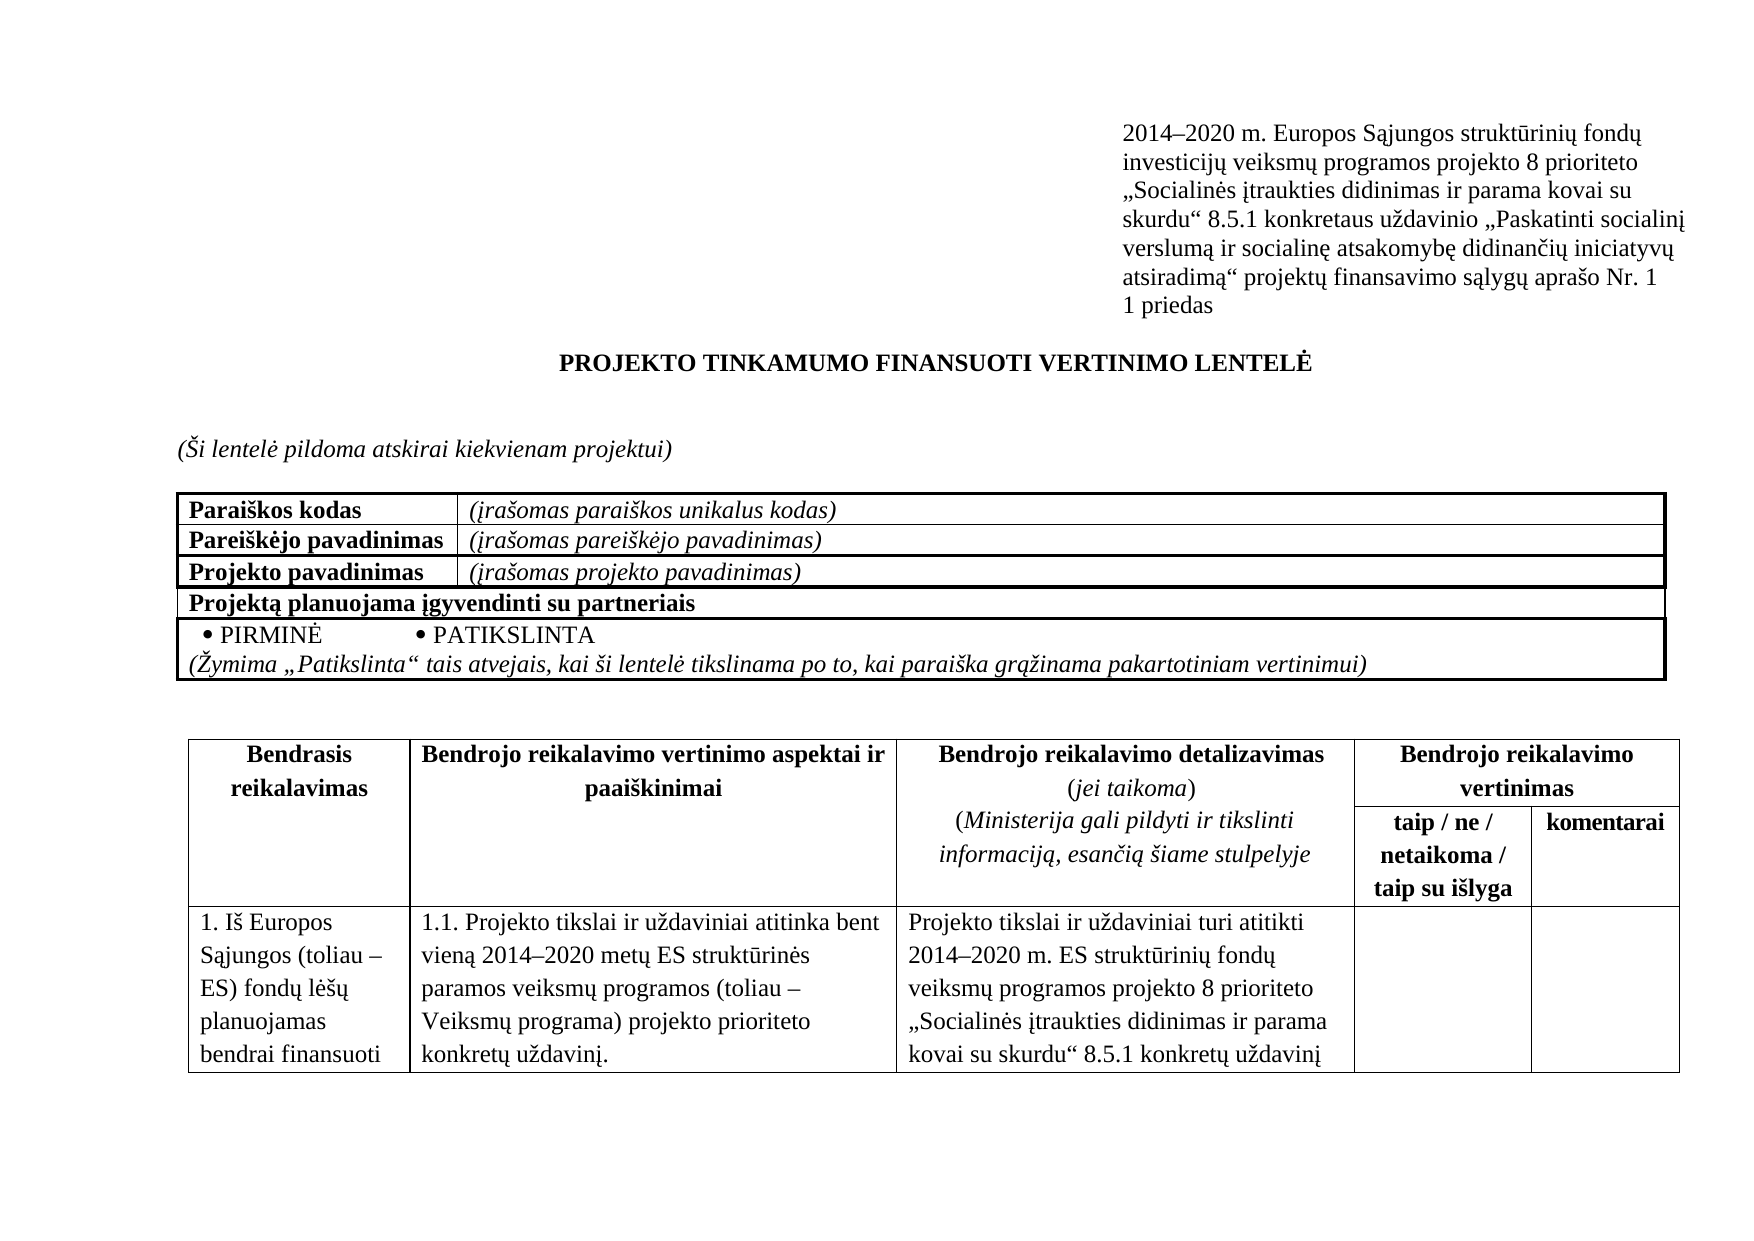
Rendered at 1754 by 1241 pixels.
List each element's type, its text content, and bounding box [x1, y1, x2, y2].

table_header Bendrasis reikalavimas [189, 740, 409, 806]
table_header Paraiškos kodas [179, 495, 457, 524]
table_cell Projektą planuojama įgyvendinti su partneriais [178, 589, 1664, 617]
table_cell [189, 806, 409, 906]
table_cell [1355, 907, 1531, 1072]
text „Socialinės įtraukties didinimas ir parama kovai su [1122, 176, 1695, 204]
table_cell 1. Iš Europos Sąjungos (toliau – ES) fondų lėšų planuojamas bendrai finansuoti [189, 907, 409, 1072]
table_cell [1532, 907, 1679, 1072]
text verslumą ir socialinę atsakomybę didinančių iniciatyvų [1122, 233, 1695, 262]
table_cell Pareiškėjo pavadinimas [179, 525, 457, 553]
text atsiradimą“ projektų finansavimo sąlygų aprašo Nr. 1 [1122, 262, 1695, 291]
text (Ši lentelė pildoma atskirai kiekvienam projektui) [177, 434, 1695, 463]
table_cell Projekto pavadinimas [179, 557, 457, 585]
table_cell 1.1. Projekto tikslai ir uždaviniai atitinka bent vieną 2014–2020 metų ES struktūrinės paramos veiksmų programos (toliau – Veiksmų programa) projekto prioriteto konkretų uždavinį. [411, 907, 896, 1072]
table_cell taip / ne / netaikoma / taip su išlyga [1355, 807, 1531, 906]
text skurdu“ 8.5.1 konkretaus uždavinio „Paskatinti socialinį [1122, 204, 1695, 233]
table_header Bendrojo reikalavimo vertinimo aspektai ir paaiškinimai [411, 740, 896, 906]
table_header Bendrojo reikalavimo detalizavimas (jei taikoma) (Ministerija gali pildyti ir tikslinti informaciją, esančią šiame stulpelyje [897, 740, 1354, 906]
text investicijų veiksmų programos projekto 8 prioriteto [1122, 147, 1695, 176]
table_cell (įrašomas pareiškėjo pavadinimas) [458, 525, 1663, 553]
text 2014–2020 m. Europos Sąjungos struktūrinių fondų [1122, 118, 1695, 147]
table_cell komentarai [1532, 807, 1679, 906]
table_cell  PIRMINĖ  PATIKSLINTA (Žymima „Patikslinta“ tais atvejais, kai ši lentelė tikslinama po to, kai paraiška grąžinama pakartotiniam vertinimui) [179, 620, 1663, 678]
text 1 priedas [987, 291, 1695, 319]
table_cell Projekto tikslai ir uždaviniai turi atitikti 2014–2020 m. ES struktūrinių fondų veiksmų programos projekto 8 prioriteto „Socialinės įtraukties didinimas ir parama kovai su skurdu“ 8.5.1 konkretų uždavinį [897, 907, 1354, 1072]
table_cell (įrašomas projekto pavadinimas) [458, 557, 1663, 585]
table_header Bendrojo reikalavimo vertinimas [1355, 740, 1679, 806]
text PROJEKTO TINKAMUMO FINANSUOTI VERTINIMO LENTELĖ [177, 348, 1695, 377]
table_header (įrašomas paraiškos unikalus kodas) [458, 495, 1663, 524]
